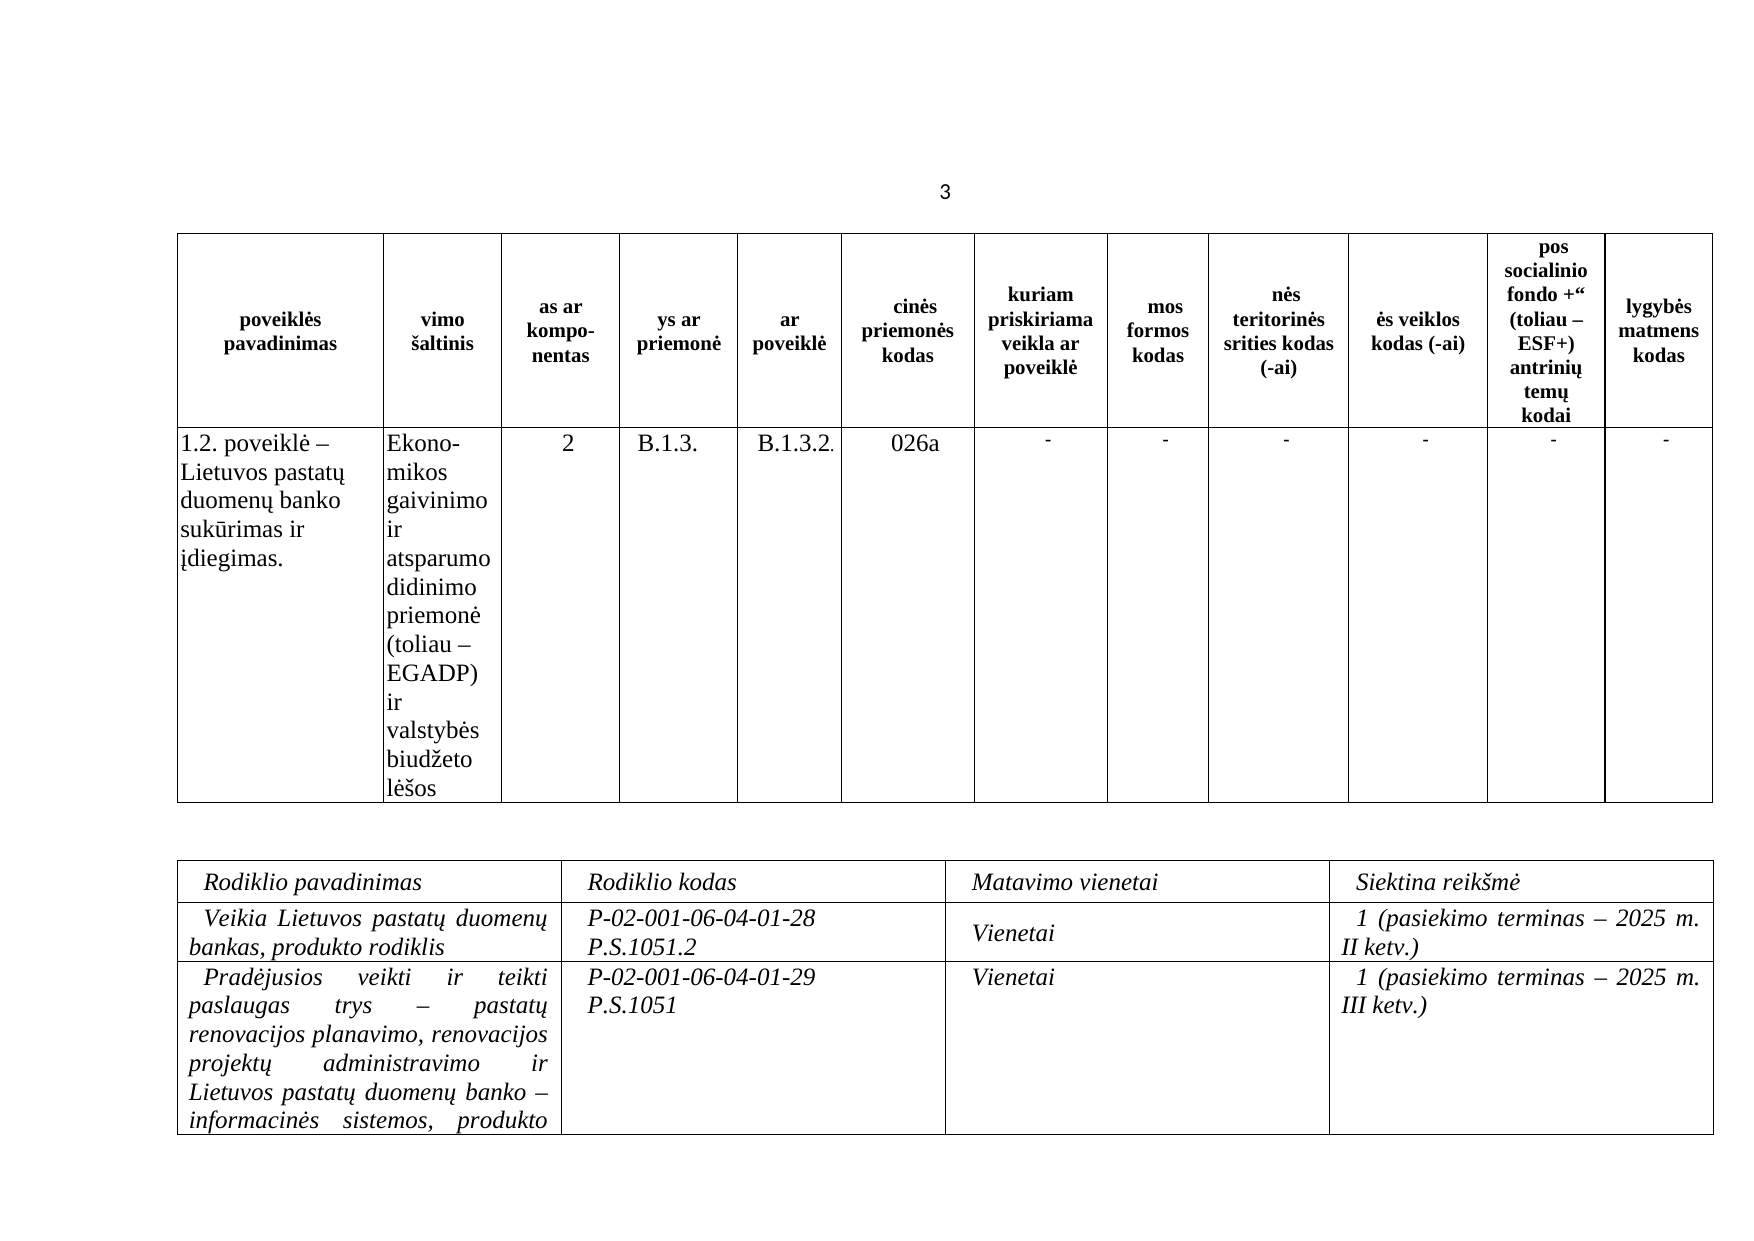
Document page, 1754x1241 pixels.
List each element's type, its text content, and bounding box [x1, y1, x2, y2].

table_header kuriam priskiriama veikla ar poveiklė [975, 234, 1107, 427]
table_header vimo šaltinis [384, 234, 501, 427]
table_cell Veikia Lietuvos pastatų duomenų bankas, produkto rodiklis [178, 903, 561, 961]
table_header cinės priemonės kodas [842, 234, 974, 427]
table_cell - [1108, 428, 1208, 802]
table_cell P-02-001-06-04-01-28 P.S.1051.2 [562, 903, 945, 961]
table_header pos socialinio fondo +“ (toliau – ESF+) antrinių temų kodai [1488, 234, 1604, 427]
table_header ar poveiklė [738, 234, 841, 427]
table_header poveiklės pavadinimas [178, 234, 383, 427]
table_header ės veiklos kodas (-ai) [1349, 234, 1487, 427]
table_cell Ekono- mikos gaivinimo ir atsparumo didinimo priemonė (toliau – EGADP) ir valstybės biudžeto lėšos [384, 428, 501, 802]
table_header as ar kompo-nentas [502, 234, 619, 427]
table_cell - [975, 428, 1107, 802]
table_cell 2 [502, 428, 619, 802]
table_cell - [1488, 428, 1604, 802]
table_header Rodiklio kodas [562, 861, 945, 902]
table_cell 1 (pasiekimo terminas ‒ 2025 m. III ketv.) [1330, 962, 1713, 1134]
table_cell 026a [842, 428, 974, 802]
table_header nės teritorinės srities kodas (-ai) [1209, 234, 1348, 427]
table_cell B.1.3.2. [738, 428, 841, 802]
table_header ys ar priemonė [620, 234, 737, 427]
table_cell B.1.3. [620, 428, 737, 802]
table_header mos formos kodas [1108, 234, 1208, 427]
table_header Matavimo vienetai [946, 861, 1329, 902]
table_header lygybės matmens kodas [1606, 234, 1712, 427]
table_cell - [1349, 428, 1487, 802]
table_cell 1 (pasiekimo terminas ‒ 2025 m. II ketv.) [1330, 903, 1713, 961]
table_cell - [1209, 428, 1348, 802]
table_cell P-02-001-06-04-01-29 P.S.1051 [562, 962, 945, 1134]
table_cell Vienetai [946, 903, 1329, 961]
table_cell - [1606, 428, 1712, 802]
table_cell Pradėjusios veikti ir teikti paslaugas trys – pastatų renovacijos planavimo, renovacijos projektų administravimo ir Lietuvos pastatų duomenų banko – informacinės sistemos, produkto [178, 962, 561, 1134]
table_header Rodiklio pavadinimas [178, 861, 561, 902]
table_cell 1.2. poveiklė –Lietuvos pastatų duomenų banko sukūrimas ir įdiegimas. [178, 428, 383, 802]
table_header Siektina reikšmė [1330, 861, 1713, 902]
table_cell Vienetai [946, 962, 1329, 1134]
